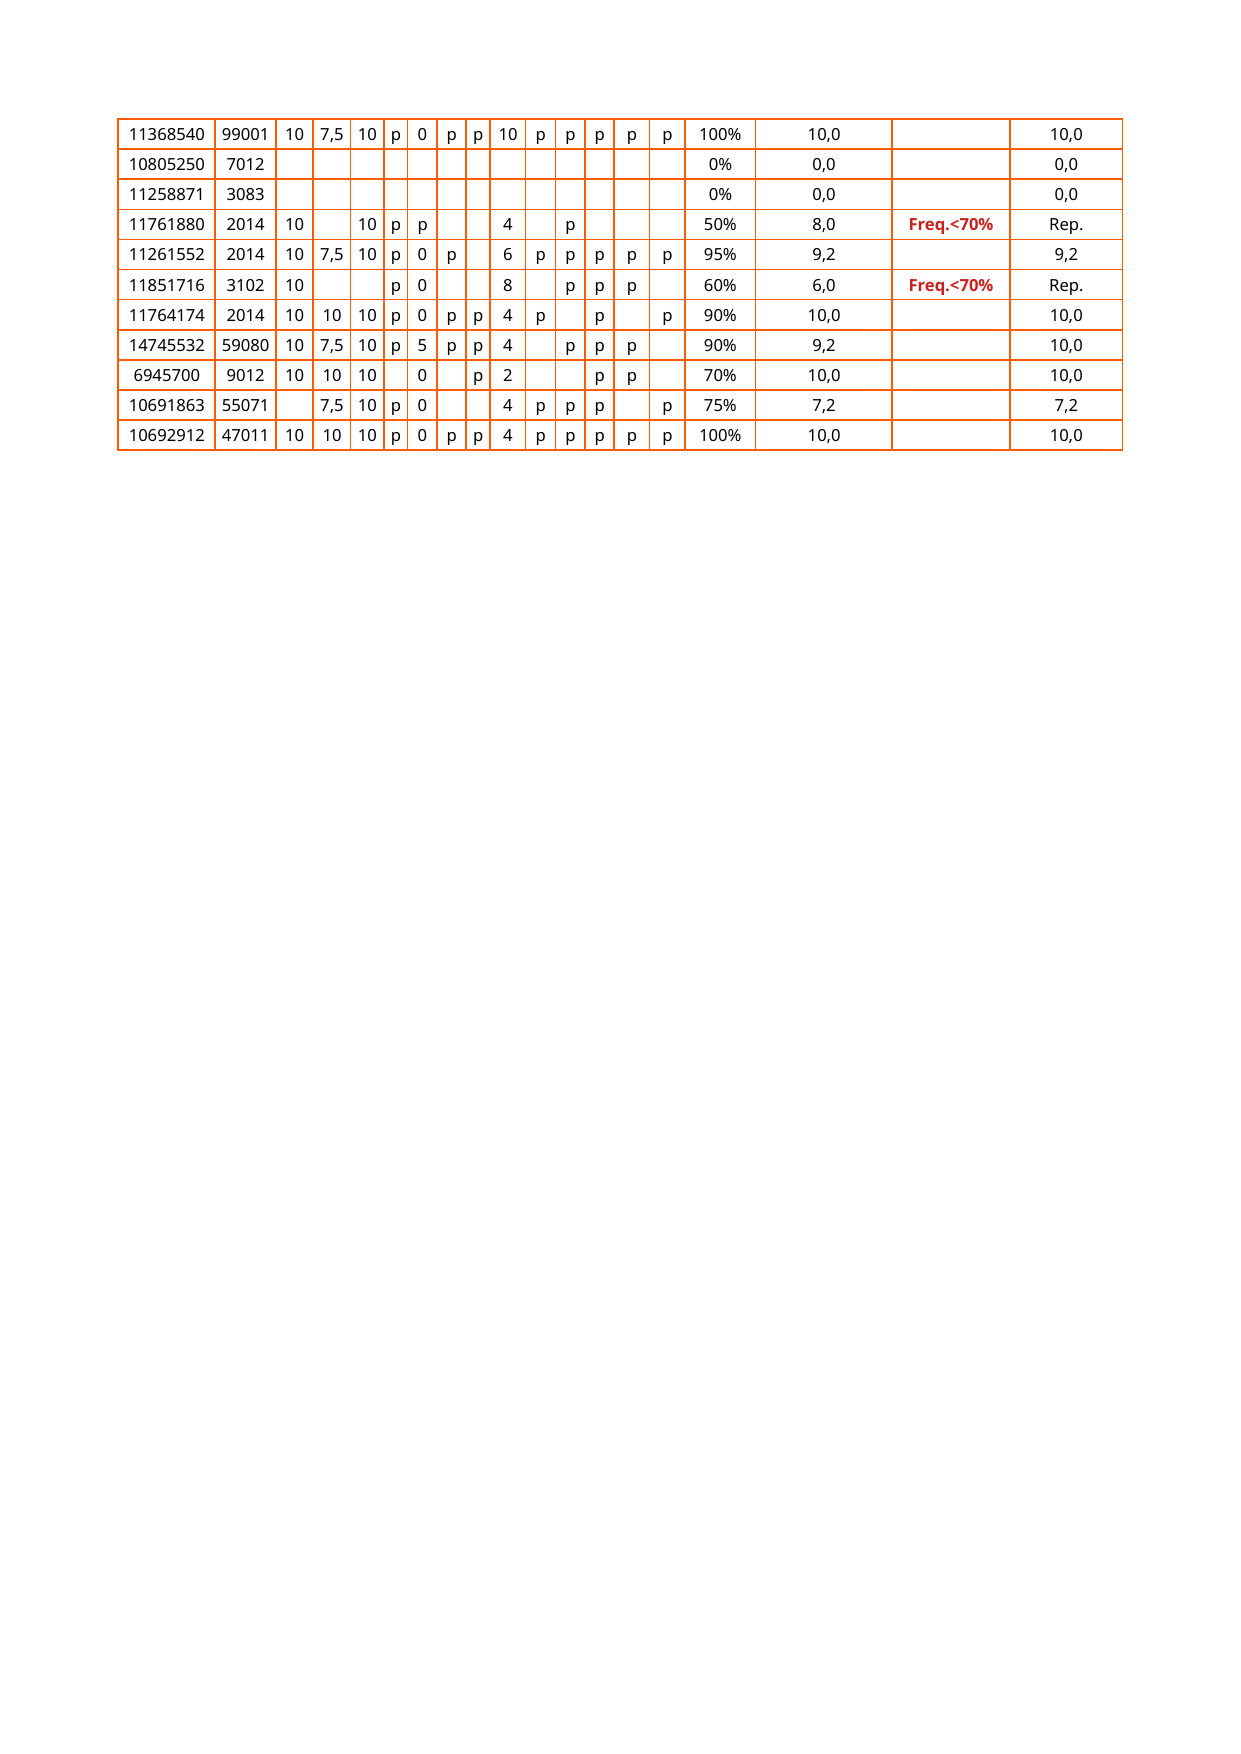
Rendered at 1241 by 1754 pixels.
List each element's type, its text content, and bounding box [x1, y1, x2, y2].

table_cell 0 [408, 391, 436, 419]
table_cell [277, 391, 312, 419]
table_cell p [556, 240, 584, 269]
table_cell [385, 180, 407, 208]
table_cell 10 [351, 300, 383, 329]
table_cell [893, 300, 1009, 329]
table_cell 0 [408, 361, 436, 389]
table_cell p [385, 240, 407, 269]
table_cell p [385, 421, 407, 449]
table_cell 10 [277, 331, 312, 359]
table_cell 7,5 [314, 391, 350, 419]
table_cell 10 [351, 391, 383, 419]
table_cell [893, 240, 1009, 269]
table_cell 10 [277, 240, 312, 269]
table_cell [526, 210, 555, 238]
table_cell 0,0 [1011, 180, 1122, 208]
table_cell 100% [686, 120, 755, 148]
table_cell [385, 150, 407, 178]
table_cell 10,0 [1011, 300, 1122, 329]
table_cell p [438, 120, 465, 148]
table_cell 10,0 [1011, 361, 1122, 389]
table_cell 100% [686, 421, 755, 449]
table_cell 10805250 [119, 150, 214, 178]
table_cell 10 [277, 361, 312, 389]
table_cell 2014 [216, 240, 275, 269]
table_cell p [438, 421, 465, 449]
table_cell p [438, 331, 465, 359]
table_cell [491, 150, 525, 178]
table_cell [277, 180, 312, 208]
table_cell p [586, 300, 613, 329]
table_cell 10,0 [756, 361, 891, 389]
table_cell [314, 150, 350, 178]
table_cell p [586, 361, 613, 389]
table_cell [615, 391, 649, 419]
table_cell [556, 361, 584, 389]
table_cell p [385, 391, 407, 419]
table_cell [467, 180, 489, 208]
table_cell p [556, 331, 584, 359]
table_cell 10691863 [119, 391, 214, 419]
table_cell p [556, 210, 584, 238]
table_cell 10,0 [1011, 331, 1122, 359]
table_cell 0% [686, 180, 755, 208]
table_cell 0,0 [1011, 150, 1122, 178]
table_cell [650, 210, 684, 238]
table_cell p [467, 300, 489, 329]
table_cell 59080 [216, 331, 275, 359]
table_cell [586, 210, 613, 238]
table_cell p [556, 120, 584, 148]
table_cell [526, 150, 555, 178]
table_cell 0 [408, 421, 436, 449]
table_cell 10 [314, 421, 350, 449]
table_cell [314, 180, 350, 208]
table_cell p [615, 240, 649, 269]
table_cell 11851716 [119, 270, 214, 299]
table_cell p [650, 421, 684, 449]
table_cell Freq.<70% [893, 210, 1009, 238]
table_cell [586, 180, 613, 208]
table_cell [526, 270, 555, 299]
table_cell p [526, 240, 555, 269]
table_cell [467, 150, 489, 178]
table_cell [351, 180, 383, 208]
table_cell [556, 300, 584, 329]
table_cell p [467, 120, 489, 148]
table_cell p [467, 331, 489, 359]
table_cell 9,2 [756, 240, 891, 269]
table_cell 95% [686, 240, 755, 269]
table_cell p [385, 120, 407, 148]
table_cell 14745532 [119, 331, 214, 359]
table_cell 0 [408, 300, 436, 329]
table_cell [893, 421, 1009, 449]
table_cell p [556, 270, 584, 299]
table_cell [408, 150, 436, 178]
table_cell [438, 270, 465, 299]
table_cell [314, 210, 350, 238]
table_cell 10 [351, 120, 383, 148]
table_cell p [467, 361, 489, 389]
table_cell [438, 391, 465, 419]
table_cell 4 [491, 331, 525, 359]
table_cell 99001 [216, 120, 275, 148]
table_cell p [385, 300, 407, 329]
table_cell 10 [277, 120, 312, 148]
table_cell 10,0 [756, 421, 891, 449]
table_cell p [586, 120, 613, 148]
table_cell 0% [686, 150, 755, 178]
table_cell 10 [314, 300, 350, 329]
table_cell 10 [277, 421, 312, 449]
table_cell 4 [491, 391, 525, 419]
table_cell p [586, 270, 613, 299]
table_cell 10 [351, 331, 383, 359]
table_cell Rep. [1011, 210, 1122, 238]
table_cell 6945700 [119, 361, 214, 389]
table_cell [650, 331, 684, 359]
table_cell [385, 361, 407, 389]
table_cell 3102 [216, 270, 275, 299]
table_cell [351, 150, 383, 178]
table_cell p [438, 300, 465, 329]
table_cell 0 [408, 240, 436, 269]
table_cell 60% [686, 270, 755, 299]
table_cell 9,2 [756, 331, 891, 359]
table_cell 0 [408, 120, 436, 148]
table_cell 7,2 [756, 391, 891, 419]
table_cell 75% [686, 391, 755, 419]
table_cell 70% [686, 361, 755, 389]
table_cell Freq.<70% [893, 270, 1009, 299]
table_cell 10,0 [1011, 120, 1122, 148]
table_cell p [385, 210, 407, 238]
table_cell 11761880 [119, 210, 214, 238]
table_cell 11368540 [119, 120, 214, 148]
table_cell 10 [351, 421, 383, 449]
table_cell p [615, 421, 649, 449]
table_cell 10 [491, 120, 525, 148]
table_cell [615, 300, 649, 329]
table_cell 90% [686, 300, 755, 329]
table_cell p [615, 120, 649, 148]
table_cell [314, 270, 350, 299]
table_cell [277, 150, 312, 178]
table_cell Rep. [1011, 270, 1122, 299]
table_cell p [650, 300, 684, 329]
table_cell [556, 150, 584, 178]
table_cell 7,5 [314, 120, 350, 148]
table_cell 47011 [216, 421, 275, 449]
table_cell p [586, 331, 613, 359]
table_cell 55071 [216, 391, 275, 419]
table_cell [650, 180, 684, 208]
table_cell [526, 331, 555, 359]
table_cell [650, 150, 684, 178]
table_cell p [586, 240, 613, 269]
table_cell 6,0 [756, 270, 891, 299]
table_cell [893, 120, 1009, 148]
table_cell 5 [408, 331, 436, 359]
table_cell [491, 180, 525, 208]
table_cell 8 [491, 270, 525, 299]
table_cell [438, 180, 465, 208]
table_cell 7,5 [314, 331, 350, 359]
table_cell 7,5 [314, 240, 350, 269]
table_cell 10 [351, 361, 383, 389]
table_cell p [556, 421, 584, 449]
table_cell p [650, 240, 684, 269]
table_cell [893, 180, 1009, 208]
table_cell p [586, 391, 613, 419]
table_cell p [556, 391, 584, 419]
table_cell 9012 [216, 361, 275, 389]
table_cell [467, 270, 489, 299]
table_cell 9,2 [1011, 240, 1122, 269]
table_cell p [650, 391, 684, 419]
table_cell 4 [491, 210, 525, 238]
table_cell [586, 150, 613, 178]
table_cell [615, 210, 649, 238]
table_cell 0,0 [756, 180, 891, 208]
table_cell p [385, 270, 407, 299]
table_cell 10,0 [756, 120, 891, 148]
table_cell 0 [408, 270, 436, 299]
table_cell [438, 150, 465, 178]
table_cell p [408, 210, 436, 238]
table_cell [893, 361, 1009, 389]
table_cell 3083 [216, 180, 275, 208]
table_cell 10692912 [119, 421, 214, 449]
table_cell 10,0 [1011, 421, 1122, 449]
table_cell 11261552 [119, 240, 214, 269]
table_cell [467, 240, 489, 269]
table_cell p [615, 331, 649, 359]
table_cell p [615, 270, 649, 299]
table_cell [650, 361, 684, 389]
table_cell [438, 361, 465, 389]
table_cell p [438, 240, 465, 269]
table_cell 11764174 [119, 300, 214, 329]
table_cell 2014 [216, 300, 275, 329]
table_cell p [385, 331, 407, 359]
table_cell 0,0 [756, 150, 891, 178]
table_cell [893, 331, 1009, 359]
table_cell p [526, 421, 555, 449]
table_cell [467, 391, 489, 419]
table_cell [408, 180, 436, 208]
table_cell [556, 180, 584, 208]
table_cell 10 [351, 240, 383, 269]
table_cell p [526, 120, 555, 148]
table_cell 10,0 [756, 300, 891, 329]
table_cell [526, 361, 555, 389]
table_cell 10 [351, 210, 383, 238]
table_cell p [650, 120, 684, 148]
table_cell [615, 180, 649, 208]
table_cell p [526, 391, 555, 419]
table_cell p [467, 421, 489, 449]
table_cell p [586, 421, 613, 449]
table_cell [650, 270, 684, 299]
table_cell 10 [277, 270, 312, 299]
table_cell 90% [686, 331, 755, 359]
table_cell 10 [277, 300, 312, 329]
table_cell 10 [314, 361, 350, 389]
table_cell [438, 210, 465, 238]
table_cell p [615, 361, 649, 389]
table_cell 6 [491, 240, 525, 269]
table_cell [351, 270, 383, 299]
table_cell 50% [686, 210, 755, 238]
table_cell [893, 150, 1009, 178]
table_cell 4 [491, 421, 525, 449]
table_cell [893, 391, 1009, 419]
table_cell 2 [491, 361, 525, 389]
table_cell [526, 180, 555, 208]
table_cell 11258871 [119, 180, 214, 208]
table_cell p [526, 300, 555, 329]
table_cell [615, 150, 649, 178]
table_cell 4 [491, 300, 525, 329]
table_cell [467, 210, 489, 238]
table_cell 8,0 [756, 210, 891, 238]
table_cell 2014 [216, 210, 275, 238]
table_cell 10 [277, 210, 312, 238]
table_cell 7012 [216, 150, 275, 178]
table_cell 7,2 [1011, 391, 1122, 419]
